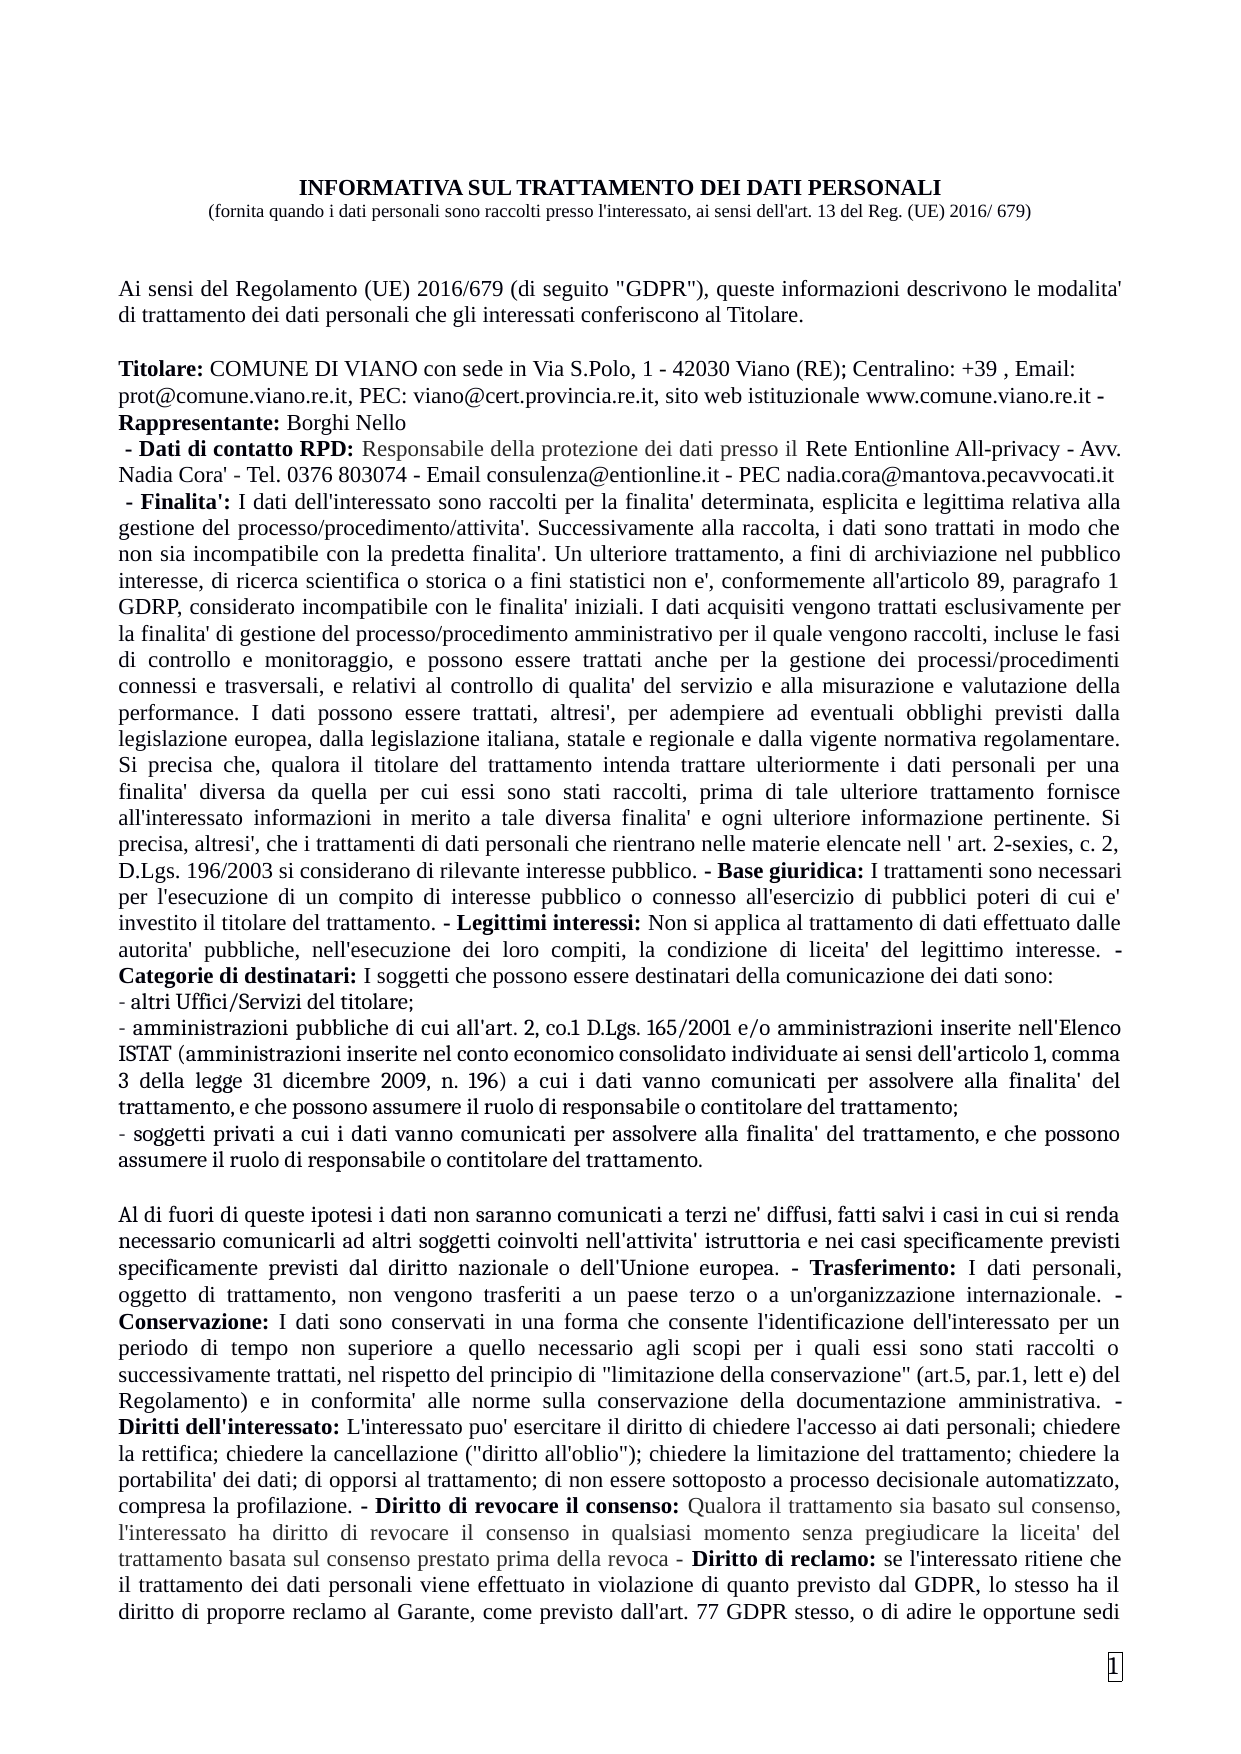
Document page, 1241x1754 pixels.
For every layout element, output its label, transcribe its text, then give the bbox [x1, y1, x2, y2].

text - Finalita': I dati dell'interessato sono raccolti per la finalita' determinata, esplicita e legittima relativa alla gestione del processo/procedimento/attivita'. Successivamente alla raccolta, i dati sono trattati in modo che non sia incompatibile con la predetta finalita'. Un ulteriore trattamento, a fini di archiviazione nel pubblico interesse, di ricerca scientifica o storica o a fini statistici non e', conformemente all'articolo 89, paragrafo 1 GDRP, considerato incompatibile con le finalita' iniziali. I dati acquisiti vengono trattati esclusivamente per la finalita' di gestione del processo/procedimento amministrativo per il quale vengono raccolti, incluse le fasi di controllo e monitoraggio, e possono essere trattati anche per la gestione dei processi/procedimenti connessi e trasversali, e relativi al controllo di qualita' del servizio e alla misurazione e valutazione della performance. I dati possono essere trattati, altresi', per adempiere ad eventuali obblighi previsti dalla legislazione europea, dalla legislazione italiana, statale e regionale e dalla vigente normativa regolamentare. Si precisa che, qualora il titolare del trattamento intenda trattare ulteriormente i dati personali per una finalita' diversa da quella per cui essi sono stati raccolti, prima di tale ulteriore trattamento fornisce all'interessato informazioni in merito a tale diversa finalita' e ogni ulteriore informazione pertinente. Si precisa, altresi', che i trattamenti di dati personali che rientrano nelle materie elencate nell ' art. 2-sexies, c. 2, D.Lgs. 196/2003 si considerano di rilevante interesse pubblico. - Base giuridica: I trattamenti sono necessari per l'esecuzione di un compito di interesse pubblico o connesso all'esercizio di pubblici poteri di cui e' investito il titolare del trattamento. - Legittimi interessi: Non si applica al trattamento di dati effettuato dalle autorita' pubbliche, nell'esecuzione dei loro compiti, la condizione di liceita' del legittimo interesse. - Categorie di destinatari: I soggetti che possono essere destinatari della comunicazione dei dati sono: [118, 488, 1122, 988]
text INFORMATIVA SUL TRATTAMENTO DEI DATI PERSONALI [118, 174, 1122, 200]
text - Dati di contatto RPD: Responsabile della protezione dei dati presso il Rete Entionline All-privacy - Avv. Nadia Cora' - Tel. 0376 803074 - Email consulenza@entionline.it - PEC nadia.cora@mantova.pecavvocati.it [118, 435, 1122, 488]
text Titolare: COMUNE DI VIANO con sede in Via S.Polo, 1 - 42030 Viano (RE); Centralino: +39 , Email: prot@comune.viano.re.it, PEC: viano@cert.provincia.re.it, sito web istituzionale www.comune.viano.re.it - Rappresentante: Borghi Nello [118, 354, 1122, 435]
text Al di fuori di queste ipotesi i dati non saranno comunicati a terzi ne' diffusi, fatti salvi i casi in cui si renda necessario comunicarli ad altri soggetti coinvolti nell'attivita' istruttoria e nei casi specificamente previsti specificamente previsti dal diritto nazionale o dell'Unione europea. - Trasferimento: I dati personali, oggetto di trattamento, non vengono trasferiti a un paese terzo o a un'organizzazione internazionale. - Conservazione: I dati sono conservati in una forma che consente l'identificazione dell'interessato per un periodo di tempo non superiore a quello necessario agli scopi per i quali essi sono stati raccolti o successivamente trattati, nel rispetto del principio di "limitazione della conservazione" (art.5, par.1, lett e) del Regolamento) e in conformita' alle norme sulla conservazione della documentazione amministrativa. - Diritti dell'interessato: L'interessato puo' esercitare il diritto di chiedere l'accesso ai dati personali; chiedere la rettifica; chiedere la cancellazione ("diritto all'oblio"); chiedere la limitazione del trattamento; chiedere la portabilita' dei dati; di opporsi al trattamento; di non essere sottoposto a processo decisionale automatizzato, compresa la profilazione. - Diritto di revocare il consenso: Qualora il trattamento sia basato sul consenso, l'interessato ha diritto di revocare il consenso in qualsiasi momento senza pregiudicare la liceita' del trattamento basata sul consenso prestato prima della revoca - Diritto di reclamo: se l'interessato ritiene che il trattamento dei dati personali viene effettuato in violazione di quanto previsto dal GDPR, lo stesso ha il diritto di proporre reclamo al Garante, come previsto dall'art. 77 GDPR stesso, o di adire le opportune sedi [118, 1202, 1122, 1624]
text (fornita quando i dati personali sono raccolti presso l'interessato, ai sensi dell'art. 13 del Reg. (UE) 2016/ 679) [118, 200, 1122, 222]
text - amministrazioni pubbliche di cui all'art. 2, co.1 D.Lgs. 165/2001 e/o amministrazioni inserite nell'Elenco ISTAT (amministrazioni inserite nel conto economico consolidato individuate ai sensi dell'articolo 1, comma 3 della legge 31 dicembre 2009, n. 196) a cui i dati vanno comunicati per assolvere alla finalita' del trattamento, e che possono assumere il ruolo di responsabile o contitolare del trattamento; [118, 1015, 1122, 1120]
text Ai sensi del Regolamento (UE) 2016/679 (di seguito "GDPR"), queste informazioni descrivono le modalita' di trattamento dei dati personali che gli interessati conferiscono al Titolare. [118, 274, 1122, 327]
text - soggetti privati a cui i dati vanno comunicati per assolvere alla finalita' del trattamento, e che possono assumere il ruolo di responsabile o contitolare del trattamento. [118, 1120, 1122, 1173]
text - altri Uffici/Servizi del titolare; [118, 988, 1122, 1015]
